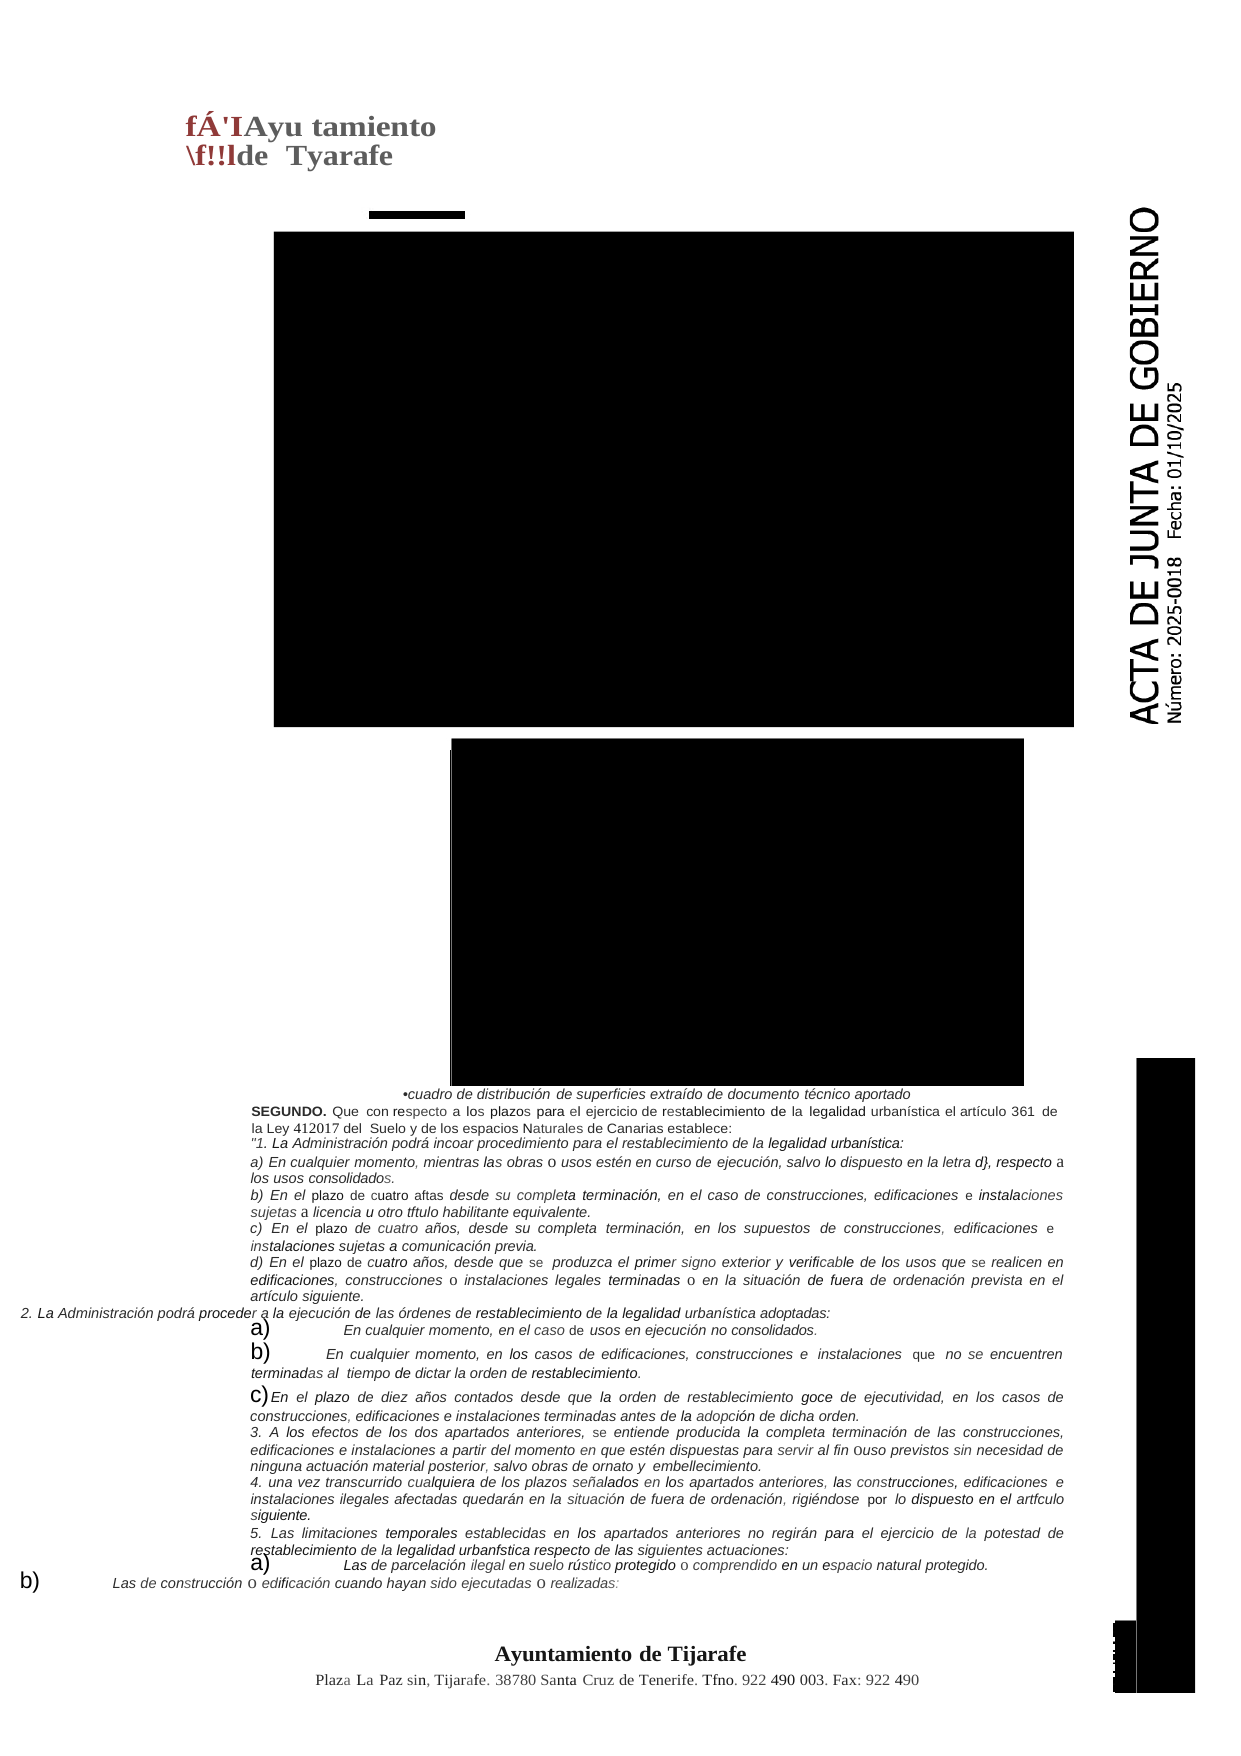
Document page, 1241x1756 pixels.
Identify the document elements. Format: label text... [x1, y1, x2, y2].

text •cuadro de distribución de superficies extraído de documento técnico aportado [403, 1086, 1111, 1102]
text SEGUNDO. Que con respecto a los plazos para el ejercicio de restablecimiento de la legalidad urbanística el artículo 361 de la Ley 412017 del Suelo y de los espacios Naturales de Canarias establece: [251, 1104, 1064, 1136]
text instalaciones sujetas a comunicación previa. [250, 1238, 1111, 1254]
text los usos consolidados. [250, 1171, 1111, 1187]
text "1. La Administración podrá incoar procedimiento para el restablecimiento de la legalidad urbanística: [250, 1137, 1111, 1152]
list En cualquier momento, en los casos de edificaciones, construcciones e instalaciones que no se encuentren terminadas al tiempo de dictar la orden de restablecimiento. [250, 1339, 1064, 1381]
list Las de construcción o edificación cuando hayan sido ejecutadas o realizadas: [34, 1573, 1111, 1593]
list En cualquier momento, en el caso de usos en ejecución no consolidados. [266, 1322, 1111, 1338]
list una vez transcurrido cualquiera de los plazos señalados en los apartados anteriores, las construcciones, edificaciones e instalaciones ilegales afectadas quedarán en la situación de fuera de ordenación, rigiéndose por lo dispuesto en el artfculo siguiente. [250, 1474, 1064, 1524]
list A los efectos de los dos apartados anteriores, se entiende producida la completa terminación de las construcciones, edificaciones e instalaciones a partir del momento en que estén dispuestas para servir al fin ouso previstos sin necesidad de ninguna actuación material posterior, salvo obras de ornato y embellecimiento. [250, 1426, 1064, 1474]
list En el plazo de cuatro años, desde que se produzca el primer signo exterior y verificable de los usos que se realicen en edificaciones, construcciones o instalaciones legales terminadas o en la situación de fuera de ordenación prevista en el artículo siguiente. [250, 1255, 1064, 1304]
list En el plazo de cuatro aftas desde su completa terminación, en el caso de construcciones, edificaciones e instalaciones sujetas a licencia u otro tftulo habilitante equivalente. [250, 1189, 1064, 1221]
list Las limitaciones temporales establecidas en los apartados anteriores no regirán para el ejercicio de la potestad de restablecimiento de la legalidad urbanfstica respecto de las siguientes actuaciones: [250, 1525, 1064, 1558]
list La Administración podrá proceder a la ejecución de las órdenes de restablecimiento de la legalidad urbanística adoptadas: [21, 1305, 1111, 1322]
list En el plazo de cuatro años, desde su completa terminación, en los supuestos de construcciones, edificaciones e [250, 1221, 1111, 1237]
list En cualquier momento, mientras las obras o usos estén en curso de ejecución, salvo lo dispuesto en la letra d}, respecto a [250, 1152, 1111, 1171]
list En el plazo de diez años contados desde que la orden de restablecimiento goce de ejecutividad, en los casos de construcciones, edificaciones e instalaciones terminadas antes de la adopción de dicha orden. [250, 1382, 1064, 1424]
list Las de parcelación ilegal en suelo rústico protegido o comprendido en un espacio natural protegido. [266, 1558, 1111, 1573]
